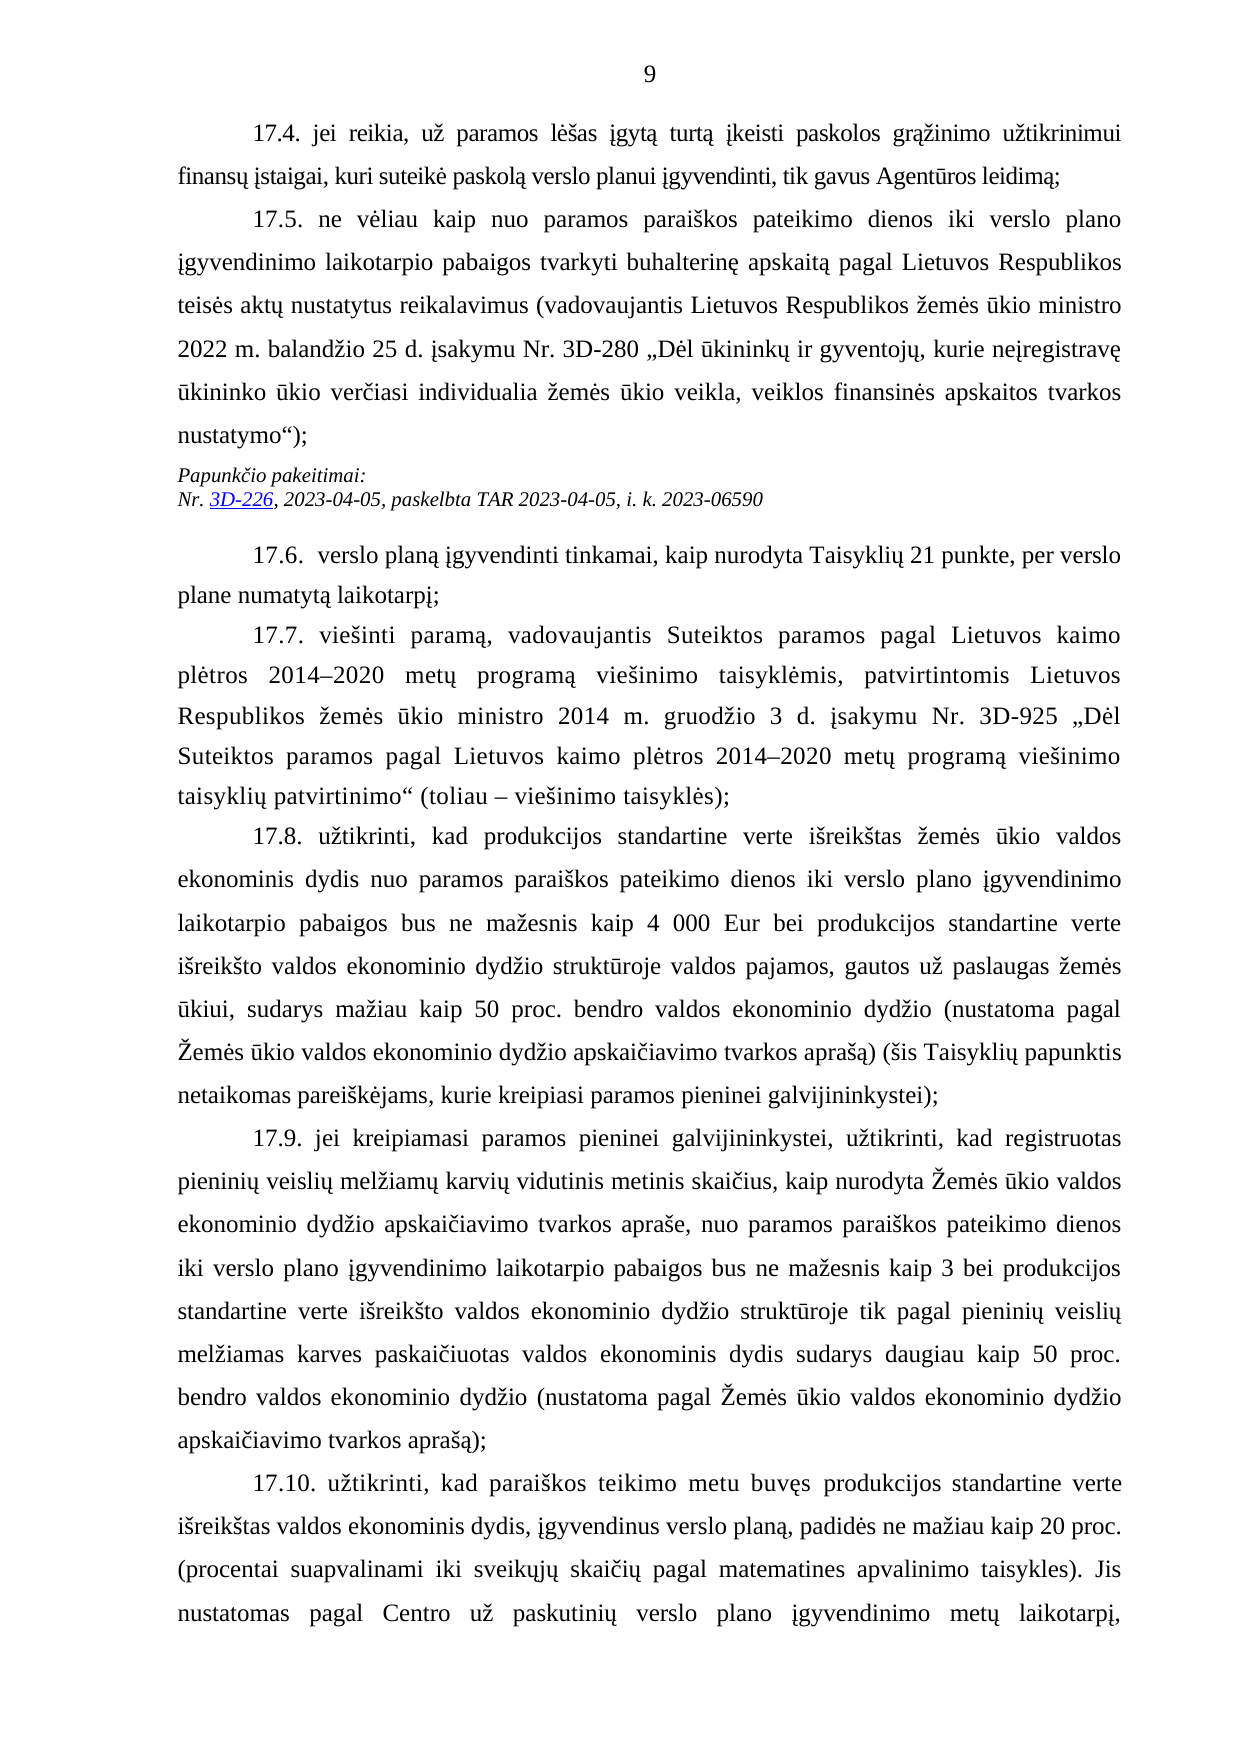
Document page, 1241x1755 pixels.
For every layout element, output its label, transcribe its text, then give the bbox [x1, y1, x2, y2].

text 17.5. ne vėliau kaip nuo paramos paraiškos pateikimo dienos iki verslo plano įgyvendinimo laikotarpio pabaigos tvarkyti buhalterinę apskaitą pagal Lietuvos Respublikos teisės aktų nustatytus reikalavimus (vadovaujantis Lietuvos Respublikos žemės ūkio ministro 2022 m. balandžio 25 d. įsakymu Nr. 3D-280 „Dėl ūkininkų ir gyventojų, kurie neįregistravę ūkininko ūkio verčiasi individualia žemės ūkio veikla, veiklos finansinės apskaitos tvarkos nustatymo“); [177, 204, 1122, 449]
text Nr. 3D-226, 2023-04-05, paskelbta TAR 2023-04-05, i. k. 2023-06590 [177, 487, 1122, 511]
text 17.4. jei reikia, už paramos lėšas įgytą turtą įkeisti paskolos grąžinimo užtikrinimui finansų įstaigai, kuri suteikė paskolą verslo planui įgyvendinti, tik gavus Agentūros leidimą; [177, 118, 1122, 190]
text 17.10. užtikrinti, kad paraiškos teikimo metu buvęs produkcijos standartine verte išreikštas valdos ekonominis dydis, įgyvendinus verslo planą, padidės ne mažiau kaip 20 proc. (procentai suapvalinami iki sveikųjų skaičių pagal matematines apvalinimo taisykles). Jis nustatomas pagal Centro už paskutinių verslo plano įgyvendinimo metų laikotarpį, [177, 1468, 1122, 1626]
text 17.8. užtikrinti, kad produkcijos standartine verte išreikštas žemės ūkio valdos ekonominis dydis nuo paramos paraiškos pateikimo dienos iki verslo plano įgyvendinimo laikotarpio pabaigos bus ne mažesnis kaip 4 000 Eur bei produkcijos standartine verte išreikšto valdos ekonominio dydžio struktūroje valdos pajamos, gautos už paslaugas žemės ūkiui, sudarys mažiau kaip 50 proc. bendro valdos ekonominio dydžio (nustatoma pagal Žemės ūkio valdos ekonominio dydžio apskaičiavimo tvarkos aprašą) (šis Taisyklių papunktis netaikomas pareiškėjams, kurie kreipiasi paramos pieninei galvijininkystei); [177, 821, 1122, 1109]
text 17.6. verslo planą įgyvendinti tinkamai, kaip nurodyta Taisyklių 21 punkte, per verslo plane numatytą laikotarpį; [177, 540, 1122, 609]
text 17.7. viešinti paramą, vadovaujantis Suteiktos paramos pagal Lietuvos kaimo plėtros 2014–2020 metų programą viešinimo taisyklėmis, patvirtintomis Lietuvos Respublikos žemės ūkio ministro 2014 m. gruodžio 3 d. įsakymu Nr. 3D-925 „Dėl Suteiktos paramos pagal Lietuvos kaimo plėtros 2014–2020 metų programą viešinimo taisyklių patvirtinimo“ (toliau – viešinimo taisyklės); [177, 620, 1122, 810]
text Papunkčio pakeitimai: [177, 463, 1122, 487]
text 17.9. jei kreipiamasi paramos pieninei galvijininkystei, užtikrinti, kad registruotas pieninių veislių melžiamų karvių vidutinis metinis skaičius, kaip nurodyta Žemės ūkio valdos ekonominio dydžio apskaičiavimo tvarkos apraše, nuo paramos paraiškos pateikimo dienos iki verslo plano įgyvendinimo laikotarpio pabaigos bus ne mažesnis kaip 3 bei produkcijos standartine verte išreikšto valdos ekonominio dydžio struktūroje tik pagal pieninių veislių melžiamas karves paskaičiuotas valdos ekonominis dydis sudarys daugiau kaip 50 proc. bendro valdos ekonominio dydžio (nustatoma pagal Žemės ūkio valdos ekonominio dydžio apskaičiavimo tvarkos aprašą); [177, 1123, 1122, 1454]
